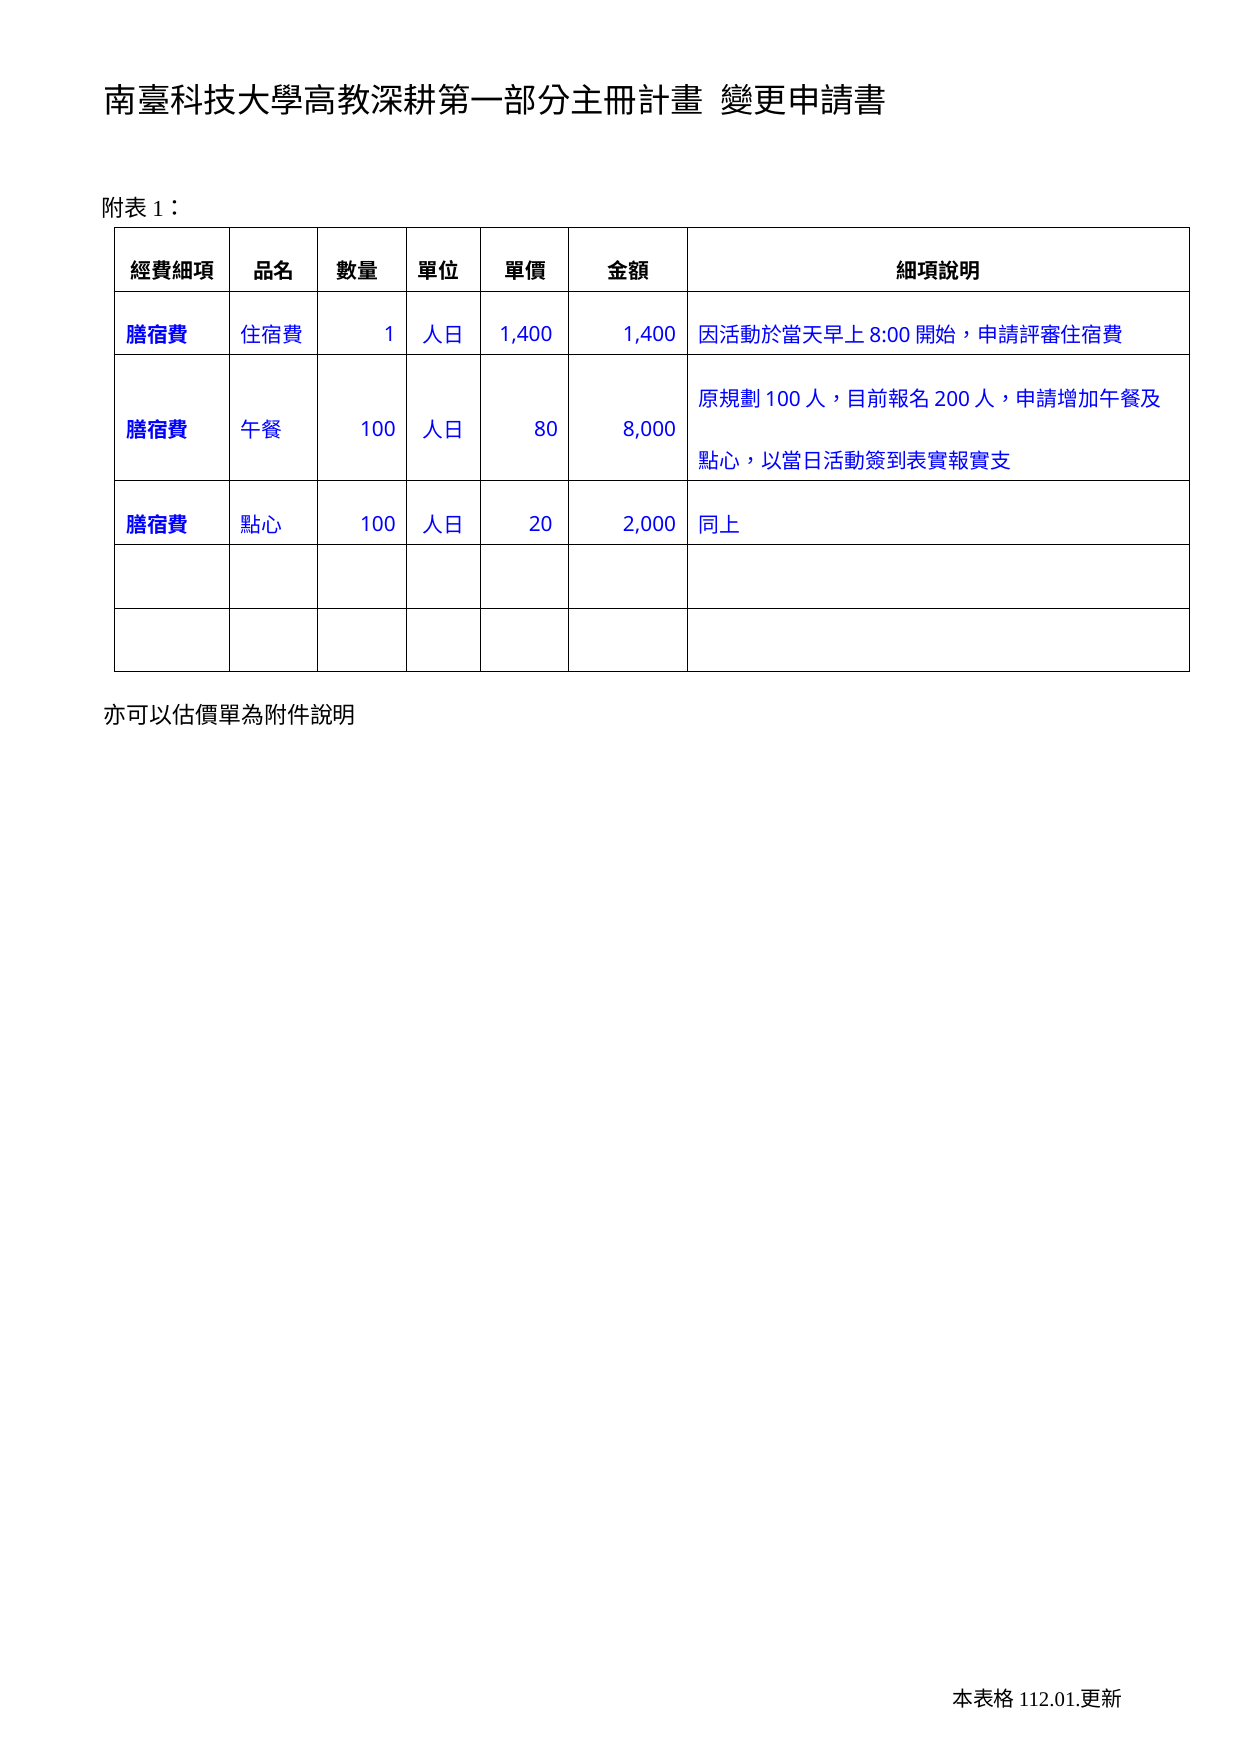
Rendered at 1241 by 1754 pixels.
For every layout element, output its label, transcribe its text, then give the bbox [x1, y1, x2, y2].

table_cell 2,000 [569, 481, 687, 544]
table_cell [688, 545, 1189, 607]
table_header 品名 [230, 228, 317, 291]
table_cell [688, 609, 1189, 671]
table_cell 1 [318, 292, 406, 354]
table_cell [569, 545, 687, 607]
table_cell [318, 545, 406, 607]
table_cell 人日 [407, 355, 480, 480]
table_cell [115, 545, 229, 607]
table_cell [407, 609, 480, 671]
table_header 數量 [318, 228, 406, 291]
table_cell 因活動於當天早上8:00開始，申請評審住宿費 [688, 292, 1189, 354]
table_header 單價 [481, 228, 568, 291]
table_cell 膳宿費 [115, 481, 229, 544]
table_cell [407, 545, 480, 607]
table_header 金額 [569, 228, 687, 291]
table_cell 人日 [407, 292, 480, 354]
table_header 經費細項 [115, 228, 229, 291]
table_cell 人日 [407, 481, 480, 544]
table_header 細項說明 [688, 228, 1189, 291]
table_cell [115, 609, 229, 671]
table_cell [481, 545, 568, 607]
table_cell [569, 609, 687, 671]
table_cell [318, 609, 406, 671]
table_cell 膳宿費 [115, 355, 229, 480]
table_cell 100 [318, 355, 406, 480]
table_cell 原規劃100人，目前報名200人，申請增加午餐及點心，以當日活動簽到表實報實支 [688, 355, 1189, 480]
table_cell 1,400 [569, 292, 687, 354]
table_cell 午餐 [230, 355, 317, 480]
table_cell 同上 [688, 481, 1189, 544]
table_cell 1,400 [481, 292, 568, 354]
table_cell 80 [481, 355, 568, 480]
table_cell 20 [481, 481, 568, 544]
table_header 單位 [407, 228, 480, 291]
table_cell [481, 609, 568, 671]
table_cell 8,000 [569, 355, 687, 480]
table_cell 膳宿費 [115, 292, 229, 354]
table_cell 點心 [230, 481, 317, 544]
text 附表1： [102, 165, 1122, 227]
text 亦可以估價單為附件說明 [103, 672, 1122, 734]
table_cell 100 [318, 481, 406, 544]
table_cell [230, 609, 317, 671]
table_cell [230, 545, 317, 607]
table_cell 住宿費 [230, 292, 317, 354]
